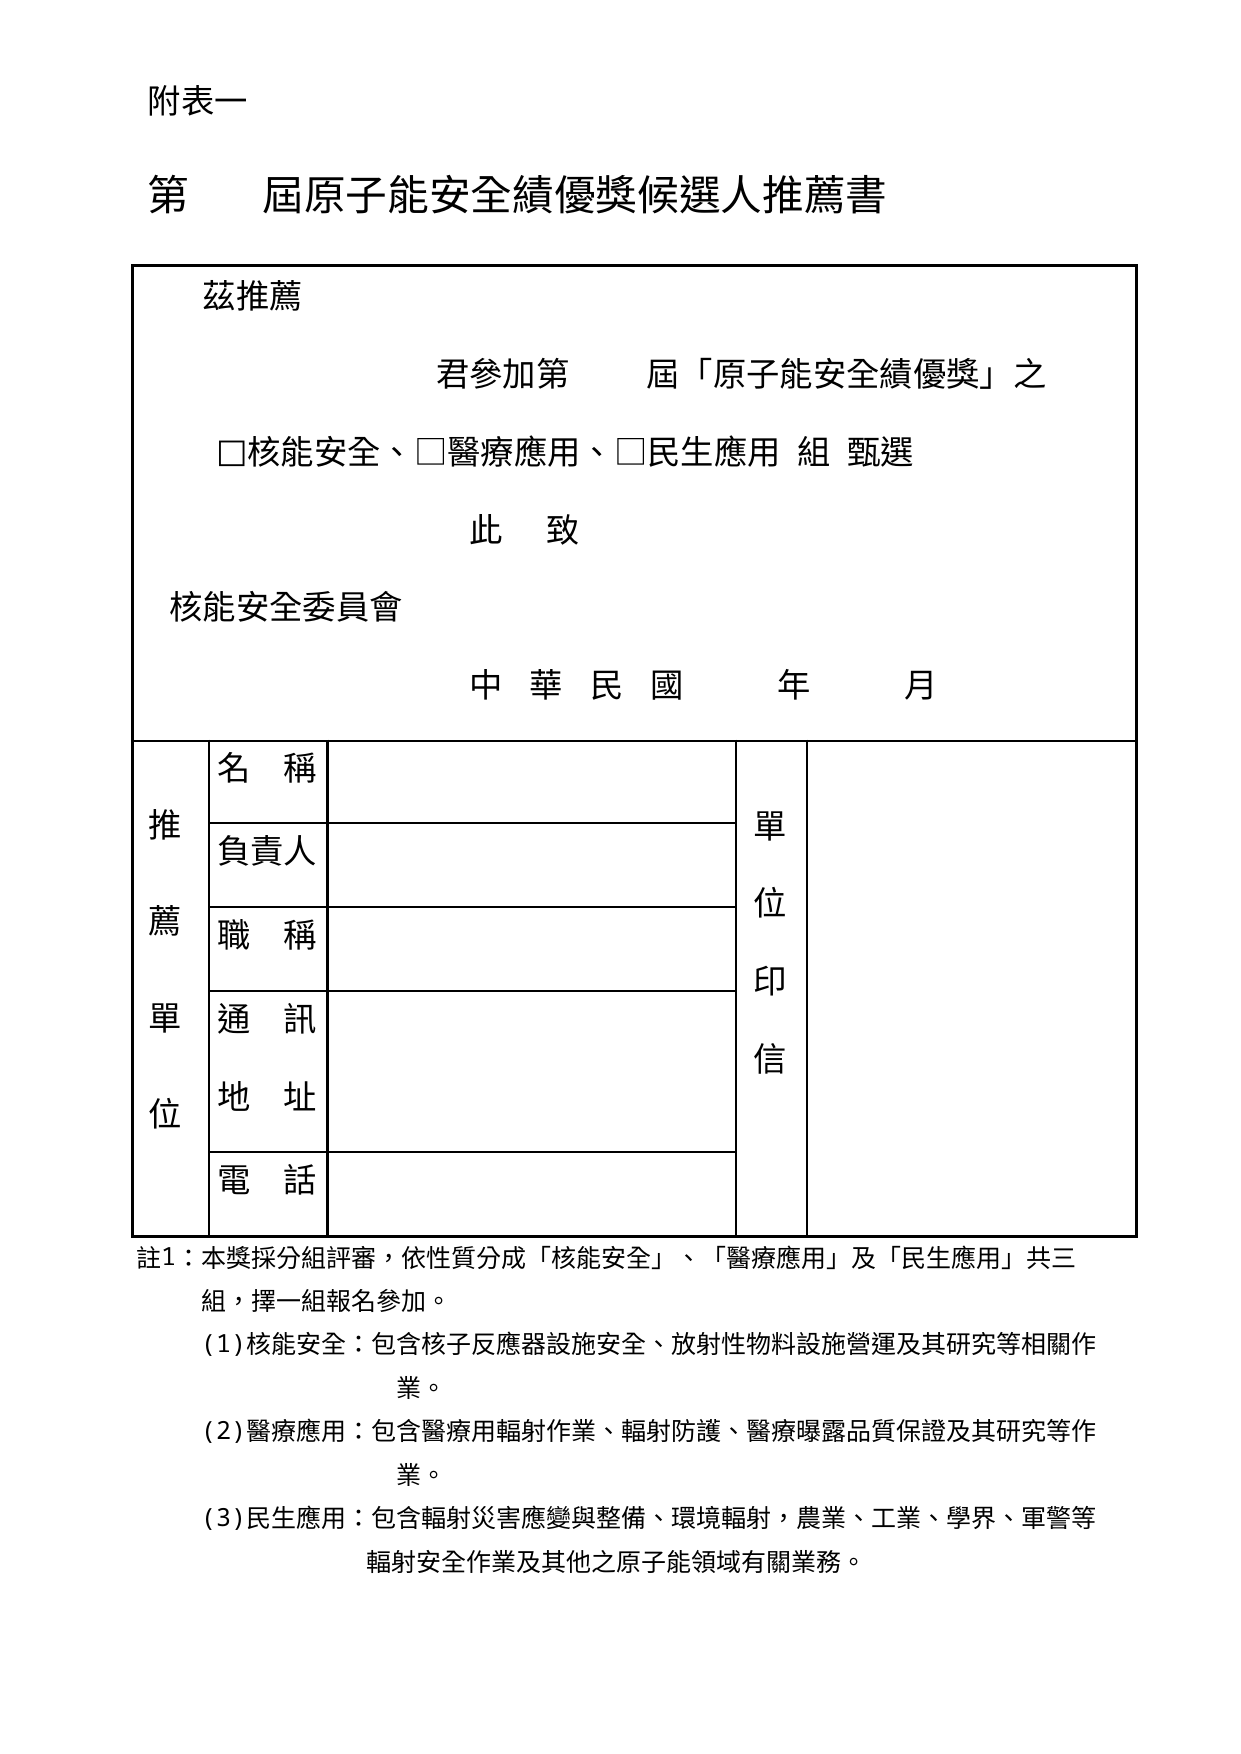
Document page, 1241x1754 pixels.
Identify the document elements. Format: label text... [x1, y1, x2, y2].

table_cell [329, 1153, 735, 1235]
table_cell [808, 742, 1135, 1235]
table_cell [329, 742, 735, 822]
text 第 屆原子能安全績優獎候選人推薦書 [148, 162, 1122, 223]
table_cell 名 稱 [210, 742, 326, 822]
table_cell [329, 824, 735, 906]
text 附表一 [148, 75, 1122, 123]
table_cell 通 訊 地 址 [210, 992, 326, 1151]
table_cell 職 稱 [210, 908, 326, 990]
text 註1：本獎採分組評審，依性質分成「核能安全」、「醫療應用」及「民生應用」共三 組，擇一組報名參加。 (1)核能安全：包含核子反應器設施安全、放射性物料設施營運及其研究等相關作 業。 (2)醫療應用：包含醫療用輻射作業、輻射防護、醫療曝露品質保證及其研究等作 業。 (3)民生應用：包含輻射災害應變與整備、環境輻射，農業、工業、學界、軍警等 輻射安全作業及其他之原子能領域有關業務。 [136, 1238, 1122, 1578]
table_header 茲推薦 君參加第 屆「原子能安全績優獎」之 □核能安全、□醫療應用、□民生應用 組 甄選 此 致 核能安全委員會 中 華 民 國 年 月 [134, 267, 1135, 739]
table_cell 單 位 印 信 [737, 742, 806, 1235]
table_cell 電 話 [210, 1153, 326, 1235]
table_cell [329, 992, 735, 1151]
table_cell 負責人 [210, 824, 326, 906]
table_cell 推 薦單位 [134, 742, 208, 1235]
table_cell [329, 908, 735, 990]
